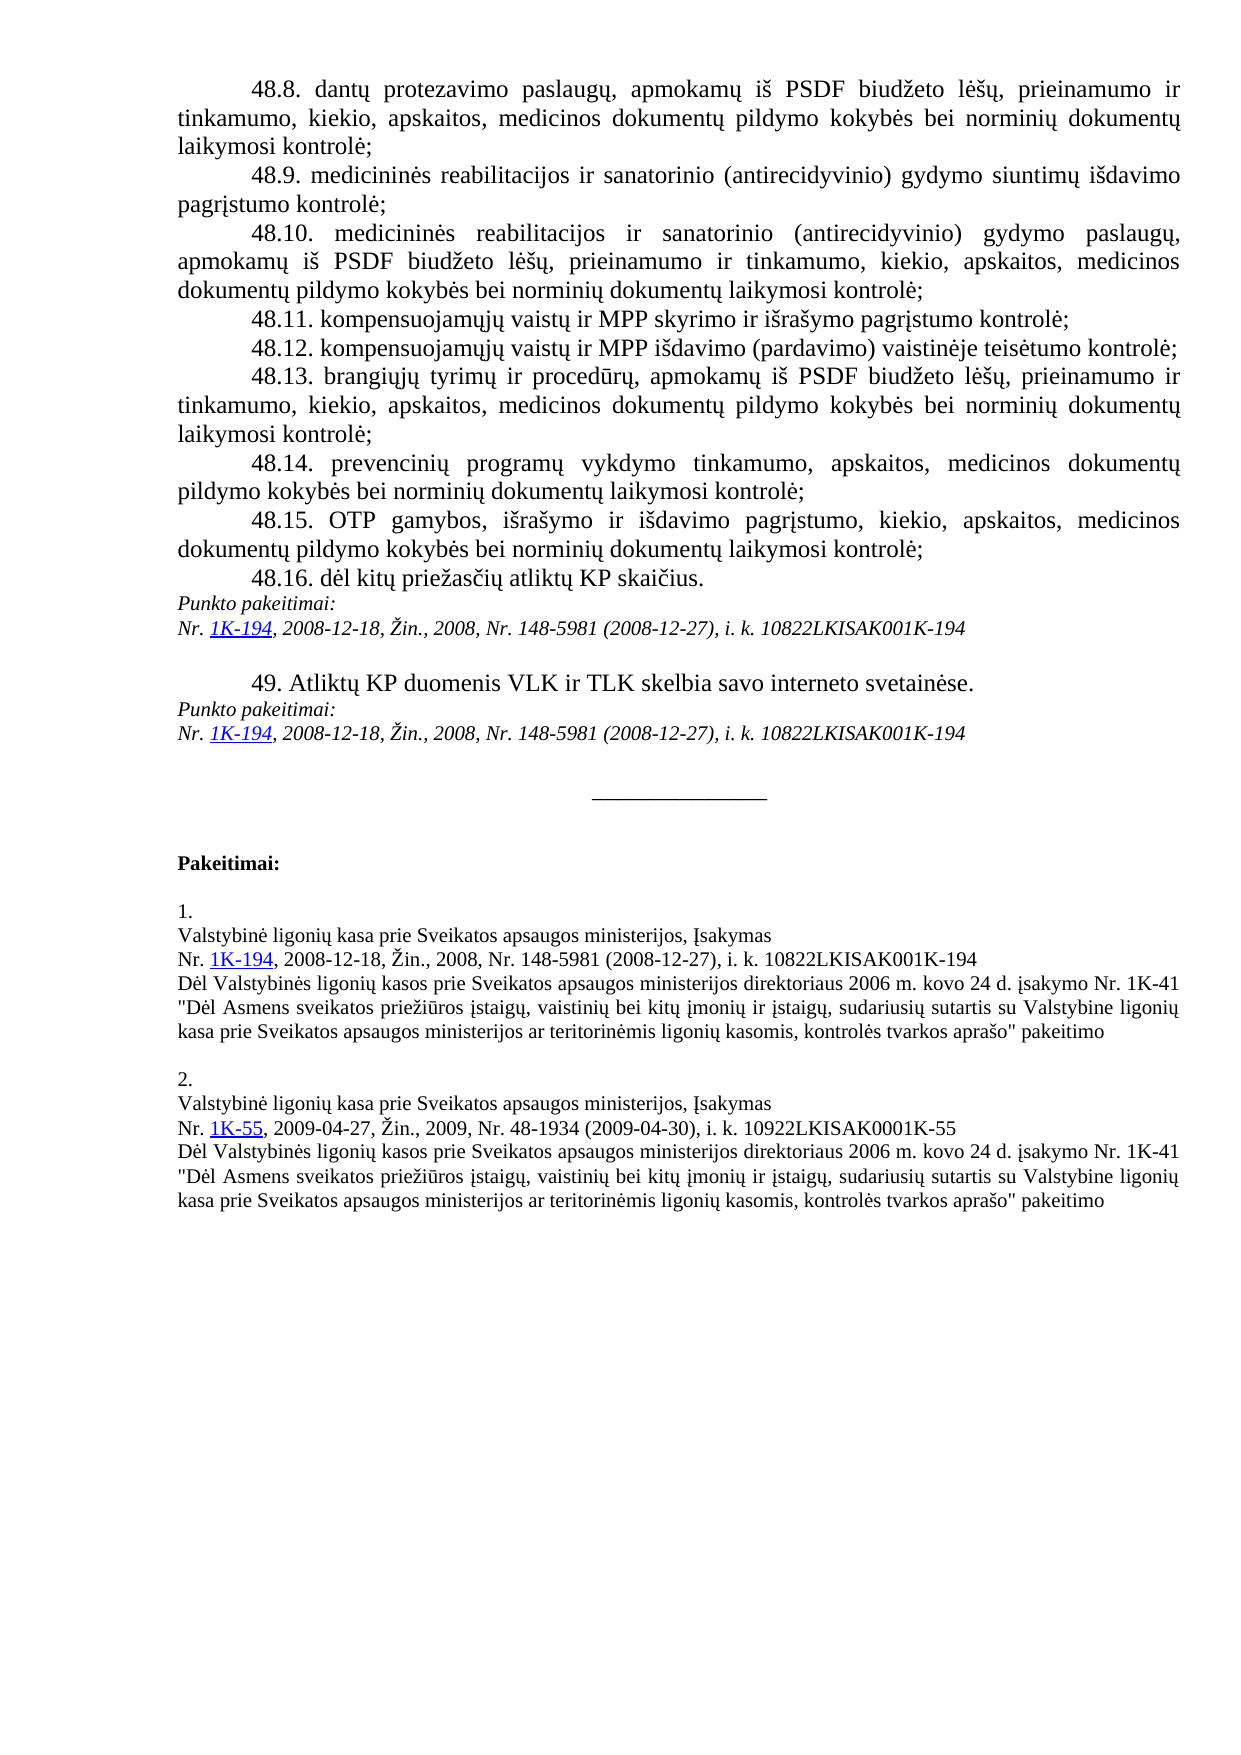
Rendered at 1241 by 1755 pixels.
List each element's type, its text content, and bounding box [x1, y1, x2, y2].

text 49. Atliktų KP duomenis VLK ir TLK skelbia savo interneto svetainėse. [177, 668, 1181, 697]
text 48.13. brangiųjų tyrimų ir procedūrų, apmokamų iš PSDF biudžeto lėšų, prieinamumo ir tinkamumo, kiekio, apskaitos, medicinos dokumentų pildymo kokybės bei norminių dokumentų laikymosi kontrolė; [177, 361, 1181, 448]
text 48.10. medicininės reabilitacijos ir sanatorinio (antirecidyvinio) gydymo paslaugų, apmokamų iš PSDF biudžeto lėšų, prieinamumo ir tinkamumo, kiekio, apskaitos, medicinos dokumentų pildymo kokybės bei norminių dokumentų laikymosi kontrolė; [177, 218, 1181, 304]
text 48.8. dantų protezavimo paslaugų, apmokamų iš PSDF biudžeto lėšų, prieinamumo ir tinkamumo, kiekio, apskaitos, medicinos dokumentų pildymo kokybės bei norminių dokumentų laikymosi kontrolė; [177, 74, 1181, 160]
text Valstybinė ligonių kasa prie Sveikatos apsaugos ministerijos, Įsakymas [177, 1091, 1181, 1115]
text 48.11. kompensuojamųjų vaistų ir MPP skyrimo ir išrašymo pagrįstumo kontrolė; [177, 304, 1181, 333]
text Pakeitimai: [177, 851, 1181, 875]
text Punkto pakeitimai: [177, 697, 1181, 721]
text Nr. 1K-55, 2009-04-27, Žin., 2009, Nr. 48-1934 (2009-04-30), i. k. 10922LKISAK0001K-55 [177, 1115, 1181, 1139]
text ______________ [177, 774, 1181, 803]
text Nr. 1K-194, 2008-12-18, Žin., 2008, Nr. 148-5981 (2008-12-27), i. k. 10822LKISAK001K-194 [177, 947, 1181, 971]
text Dėl Valstybinės ligonių kasos prie Sveikatos apsaugos ministerijos direktoriaus 2006 m. kovo 24 d. įsakymo Nr. 1K-41 "Dėl Asmens sveikatos priežiūros įstaigų, vaistinių bei kitų įmonių ir įstaigų, sudariusių sutartis su Valstybine ligonių kasa prie Sveikatos apsaugos ministerijos ar teritorinėmis ligonių kasomis, kontrolės tvarkos aprašo" pakeitimo [177, 1139, 1181, 1212]
text 48.12. kompensuojamųjų vaistų ir MPP išdavimo (pardavimo) vaistinėje teisėtumo kontrolė; [177, 333, 1181, 361]
text 2. [177, 1067, 1181, 1091]
text 1. [177, 899, 1181, 923]
text Dėl Valstybinės ligonių kasos prie Sveikatos apsaugos ministerijos direktoriaus 2006 m. kovo 24 d. įsakymo Nr. 1K-41 "Dėl Asmens sveikatos priežiūros įstaigų, vaistinių bei kitų įmonių ir įstaigų, sudariusių sutartis su Valstybine ligonių kasa prie Sveikatos apsaugos ministerijos ar teritorinėmis ligonių kasomis, kontrolės tvarkos aprašo" pakeitimo [177, 971, 1181, 1043]
text 48.16. dėl kitų priežasčių atliktų KP skaičius. [177, 563, 1181, 591]
text Nr. 1K-194, 2008-12-18, Žin., 2008, Nr. 148-5981 (2008-12-27), i. k. 10822LKISAK001K-194 [177, 615, 1181, 639]
text Nr. 1K-194, 2008-12-18, Žin., 2008, Nr. 148-5981 (2008-12-27), i. k. 10822LKISAK001K-194 [177, 721, 1181, 745]
text 48.15. OTP gamybos, išrašymo ir išdavimo pagrįstumo, kiekio, apskaitos, medicinos dokumentų pildymo kokybės bei norminių dokumentų laikymosi kontrolė; [177, 505, 1181, 563]
text 48.14. prevencinių programų vykdymo tinkamumo, apskaitos, medicinos dokumentų pildymo kokybės bei norminių dokumentų laikymosi kontrolė; [177, 448, 1181, 505]
text 48.9. medicininės reabilitacijos ir sanatorinio (antirecidyvinio) gydymo siuntimų išdavimo pagrįstumo kontrolė; [177, 160, 1181, 218]
text Valstybinė ligonių kasa prie Sveikatos apsaugos ministerijos, Įsakymas [177, 923, 1181, 947]
text Punkto pakeitimai: [177, 591, 1181, 615]
